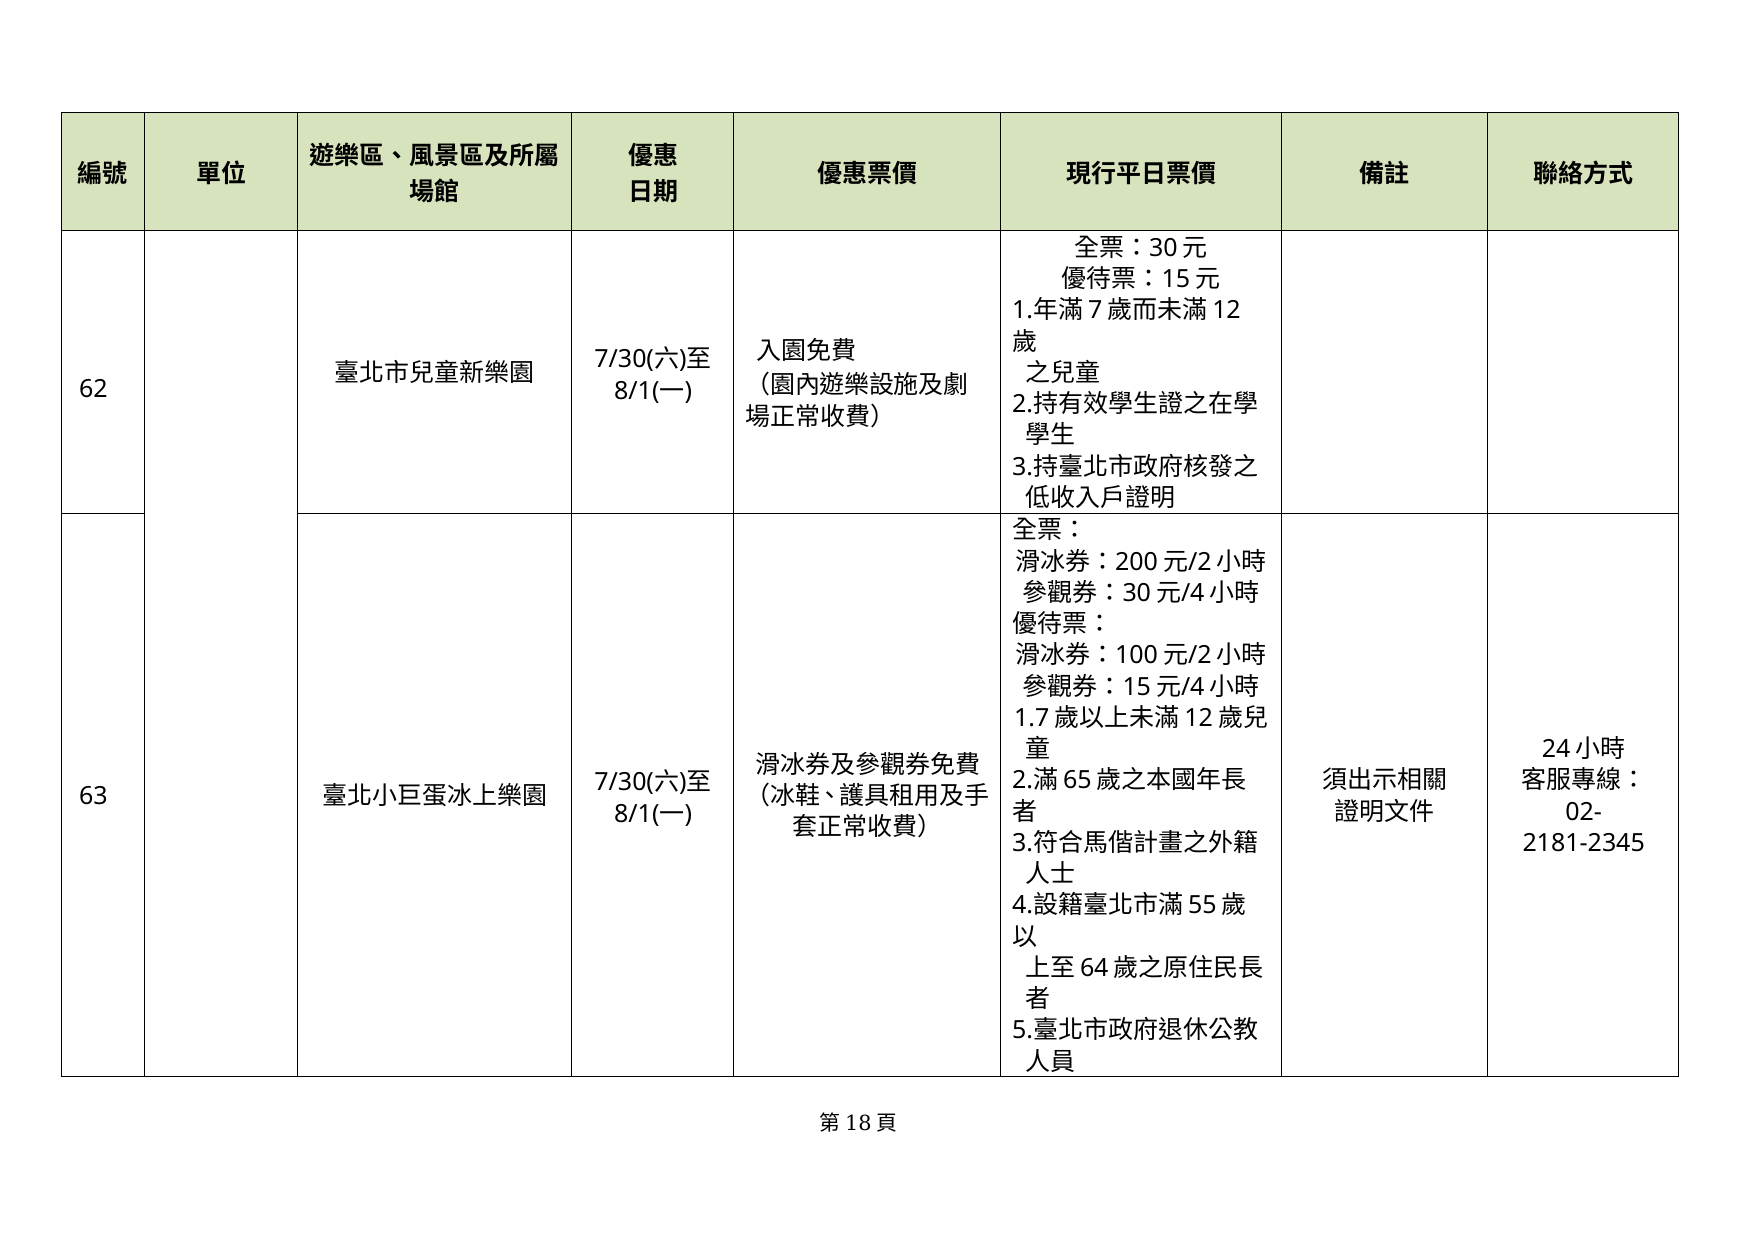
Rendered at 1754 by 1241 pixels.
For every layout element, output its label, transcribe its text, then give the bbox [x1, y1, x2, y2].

table_cell 臺北市兒童新樂園 [298, 231, 571, 513]
table_cell 7/30(六)至 8/1(一) [572, 231, 733, 513]
table_cell 24小時 客服專線： 02- 2181-2345 [1488, 514, 1678, 1076]
table_header 聯絡方式 [1488, 113, 1678, 230]
table_cell 62 [62, 231, 144, 513]
table_cell 全票：30元 優待票：15元 1.年滿7歲而未滿12歲 之兒童 2.持有效學生證之在學 學生 3.持臺北市政府核發之 低收入戶證明 [1001, 231, 1281, 513]
table_header 優惠 日期 [572, 113, 733, 230]
table_cell 滑冰券及參觀券免費（冰鞋、護具租用及手套正常收費） [734, 514, 1000, 1076]
table_cell [145, 231, 297, 1076]
table_header 遊樂區、風景區及所屬場館 [298, 113, 571, 230]
table_cell 63 [62, 514, 144, 1076]
table_cell 臺北小巨蛋冰上樂園 [298, 514, 571, 1076]
table_cell 全票： 滑冰券：200元/2小時 參觀券：30元/4小時 優待票： 滑冰券：100元/2小時 參觀券：15元/4小時 1.7歲以上未滿12歲兒 童 2.滿65歲之本國年長者 3.符合馬偕計畫之外籍 人士 4.設籍臺北市滿55歲以 上至64歲之原住民長 者 5.臺北市政府退休公教 人員 [1001, 514, 1281, 1076]
table_cell 7/30(六)至 8/1(一) [572, 514, 733, 1076]
table_header 優惠票價 [734, 113, 1000, 230]
table_header 單位 [145, 113, 297, 230]
table_cell [1488, 231, 1678, 513]
table_header 現行平日票價 [1001, 113, 1281, 230]
table_header 編號 [62, 113, 144, 230]
table_cell 須出示相關 證明文件 [1282, 514, 1487, 1076]
table_cell [1282, 231, 1487, 513]
table_header 備註 [1282, 113, 1487, 230]
table_cell 入園免費 （園內遊樂設施及劇場正常收費） [734, 231, 1000, 513]
